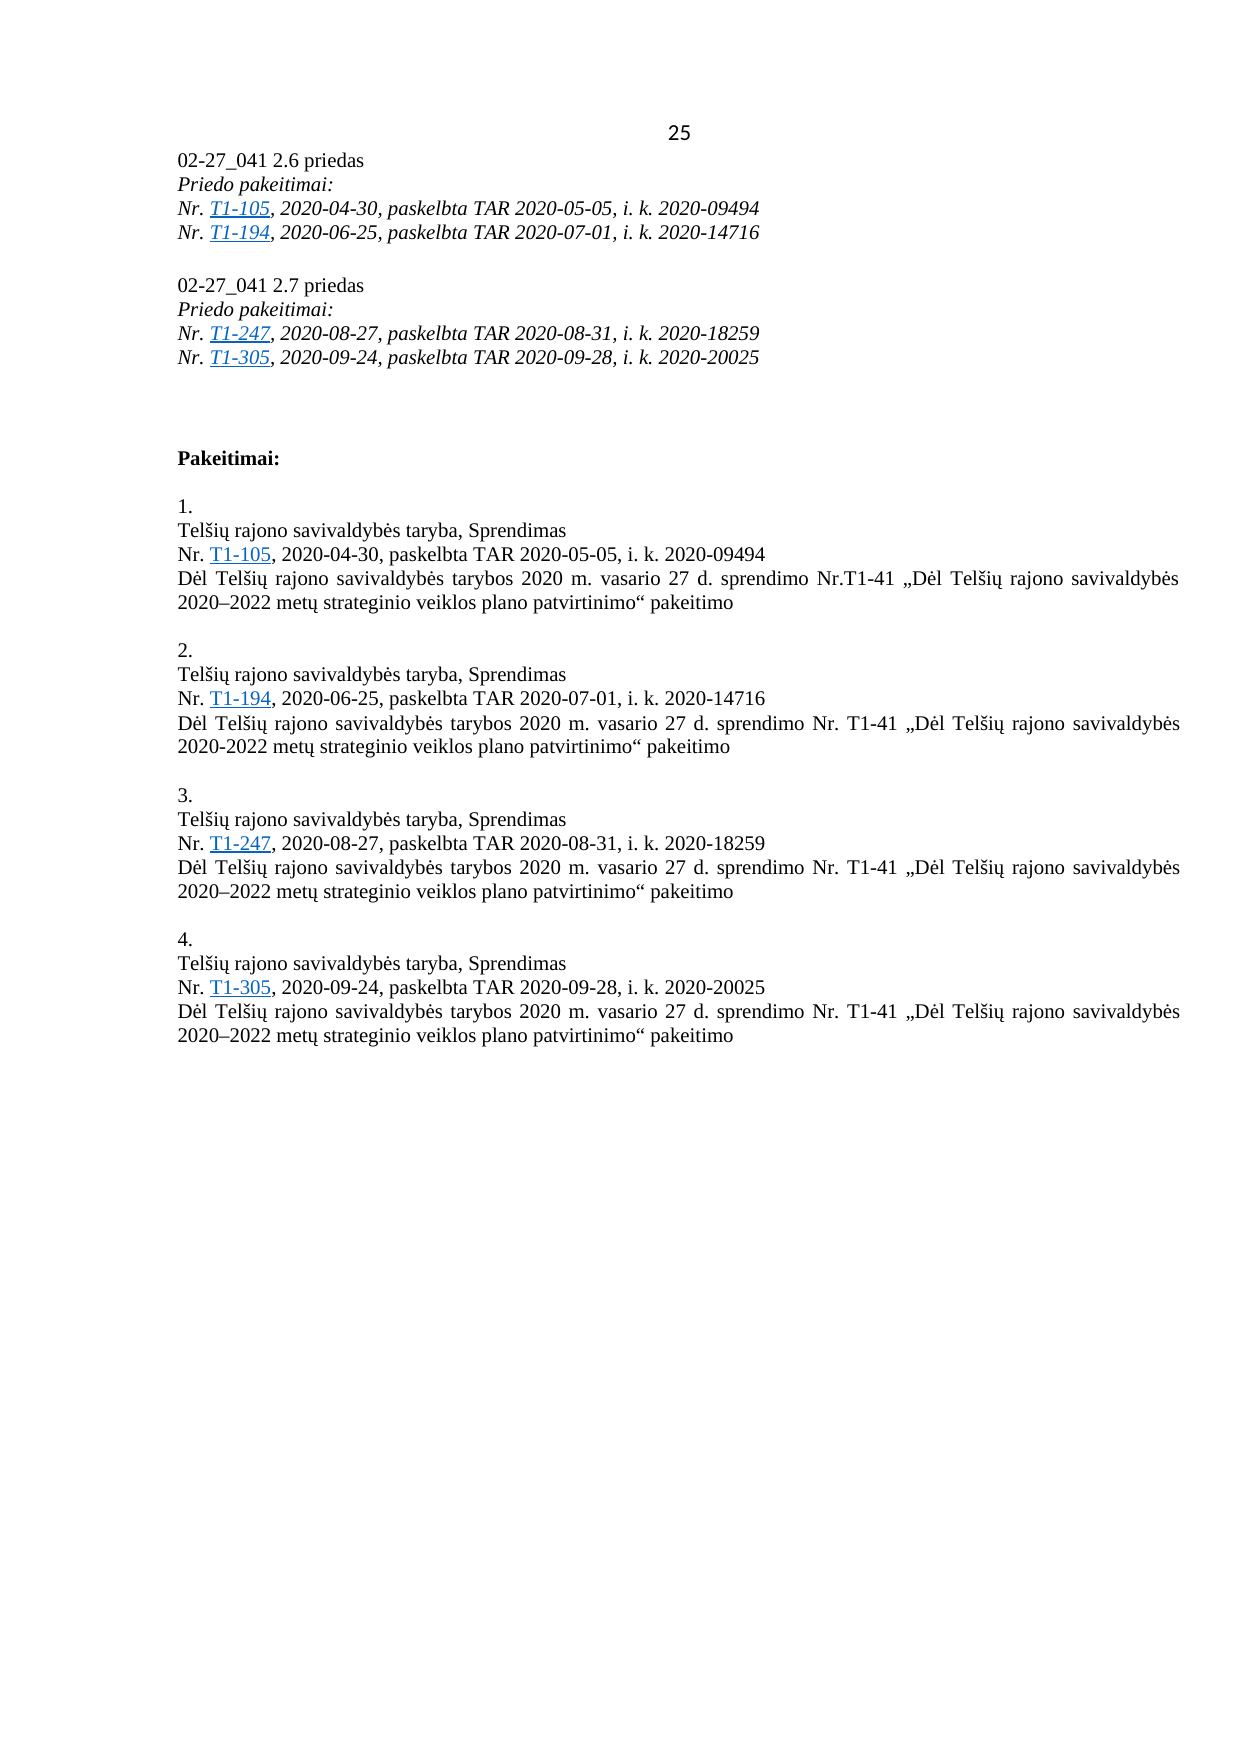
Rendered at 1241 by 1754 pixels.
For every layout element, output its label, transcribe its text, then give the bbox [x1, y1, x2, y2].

text Dėl Telšių rajono savivaldybės tarybos 2020 m. vasario 27 d. sprendimo Nr. T1-41 „Dėl Telšių rajono savivaldybės 2020-2022 metų strateginio veiklos plano patvirtinimo“ pakeitimo [177, 710, 1181, 758]
text Telšių rajono savivaldybės taryba, Sprendimas [177, 951, 1181, 975]
text 4. [177, 927, 1181, 951]
text Dėl Telšių rajono savivaldybės tarybos 2020 m. vasario 27 d. sprendimo Nr. T1-41 „Dėl Telšių rajono savivaldybės 2020–2022 metų strateginio veiklos plano patvirtinimo“ pakeitimo [177, 999, 1181, 1047]
text Nr. T1-194, 2020-06-25, paskelbta TAR 2020-07-01, i. k. 2020-14716 [177, 686, 1181, 710]
text 02-27_041 2.6 priedas [177, 148, 1181, 172]
text Nr. T1-247, 2020-08-27, paskelbta TAR 2020-08-31, i. k. 2020-18259 [177, 831, 1181, 855]
text Priedo pakeitimai: [177, 297, 1181, 321]
text Nr. T1-247, 2020-08-27, paskelbta TAR 2020-08-31, i. k. 2020-18259 [177, 321, 1181, 345]
text Nr. T1-105, 2020-04-30, paskelbta TAR 2020-05-05, i. k. 2020-09494 [177, 196, 1181, 220]
text Nr. T1-305, 2020-09-24, paskelbta TAR 2020-09-28, i. k. 2020-20025 [177, 975, 1181, 999]
text Telšių rajono savivaldybės taryba, Sprendimas [177, 518, 1181, 542]
text Pakeitimai: [177, 446, 1181, 470]
text Telšių rajono savivaldybės taryba, Sprendimas [177, 662, 1181, 686]
text Telšių rajono savivaldybės taryba, Sprendimas [177, 807, 1181, 831]
text Nr. T1-194, 2020-06-25, paskelbta TAR 2020-07-01, i. k. 2020-14716 [177, 220, 1181, 244]
text 1. [177, 494, 1181, 518]
text 3. [177, 783, 1181, 807]
text 2. [177, 638, 1181, 662]
text Dėl Telšių rajono savivaldybės tarybos 2020 m. vasario 27 d. sprendimo Nr. T1-41 „Dėl Telšių rajono savivaldybės 2020–2022 metų strateginio veiklos plano patvirtinimo“ pakeitimo [177, 855, 1181, 903]
text 02-27_041 2.7 priedas [177, 273, 1181, 297]
text Nr. T1-305, 2020-09-24, paskelbta TAR 2020-09-28, i. k. 2020-20025 [177, 345, 1181, 369]
text Nr. T1-105, 2020-04-30, paskelbta TAR 2020-05-05, i. k. 2020-09494 [177, 542, 1181, 566]
text Dėl Telšių rajono savivaldybės tarybos 2020 m. vasario 27 d. sprendimo Nr.T1-41 „Dėl Telšių rajono savivaldybės 2020–2022 metų strateginio veiklos plano patvirtinimo“ pakeitimo [177, 566, 1181, 614]
text Priedo pakeitimai: [177, 172, 1181, 196]
